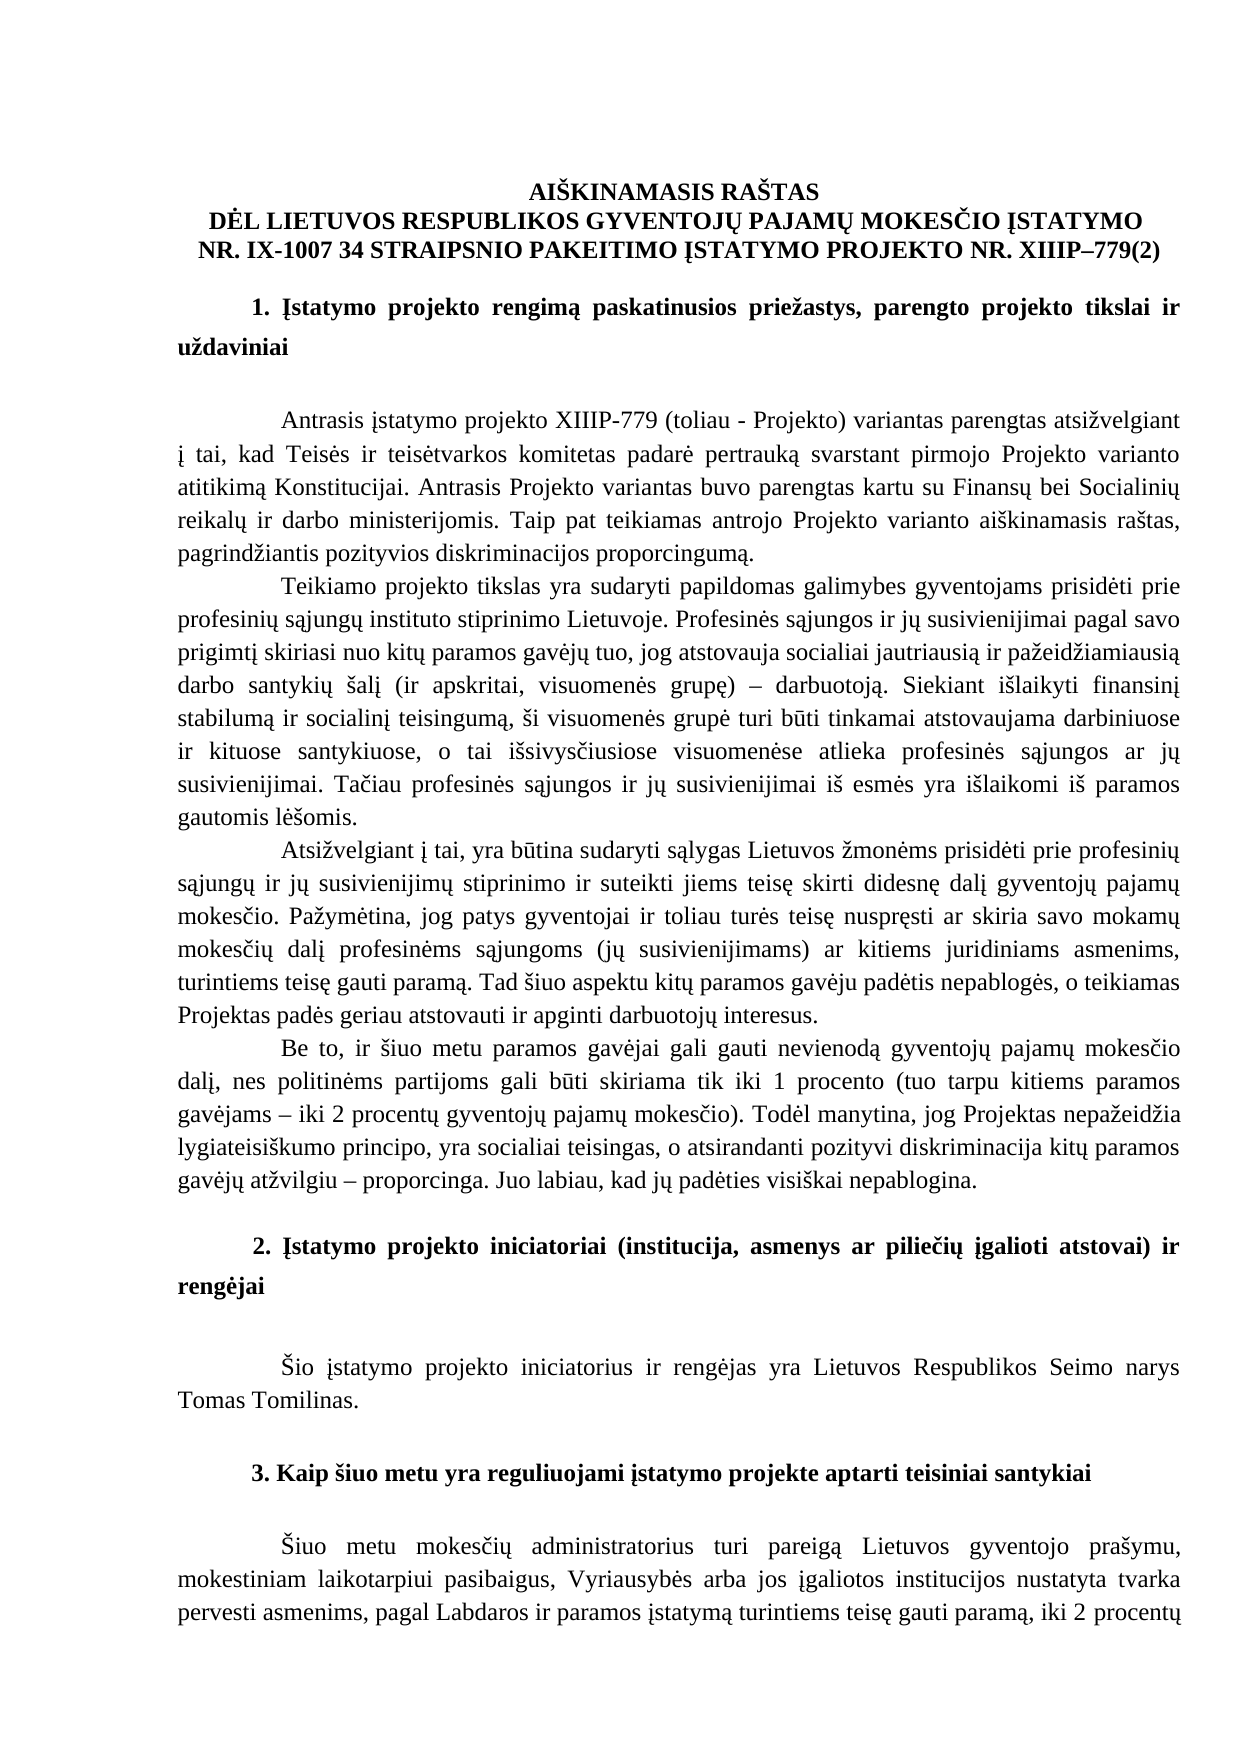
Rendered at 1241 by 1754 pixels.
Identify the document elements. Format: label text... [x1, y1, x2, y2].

text AIŠKINAMASIS RAŠTAS [177, 177, 1171, 206]
text Antrasis įstatymo projekto XIIIP-779 (toliau - Projekto) variantas parengtas atsižvelgiant į tai, kad Teisės ir teisėtvarkos komitetas padarė pertrauką svarstant pirmojo Projekto varianto atitikimą Konstitucijai. Antrasis Projekto variantas buvo parengtas kartu su Finansų bei Socialinių reikalų ir darbo ministerijomis. Taip pat teikiamas antrojo Projekto varianto aiškinamasis raštas, pagrindžiantis pozityvios diskriminacijos proporcingumą. [177, 406, 1181, 566]
text DĖL LIETUVOS RESPUBLIKOS GYVENTOJŲ PAJAMŲ MOKESČIO ĮSTATYMO [177, 206, 1181, 235]
text Teikiamo projekto tikslas yra sudaryti papildomas galimybes gyventojams prisidėti prie profesinių sąjungų instituto stiprinimo Lietuvoje. Profesinės sąjungos ir jų susivienijimai pagal savo prigimtį skiriasi nuo kitų paramos gavėjų tuo, jog atstovauja socialiai jautriausią ir pažeidžiamiausią darbo santykių šalį (ir apskritai, visuomenės grupę) – darbuotoją. Siekiant išlaikyti finansinį stabilumą ir socialinį teisingumą, ši visuomenės grupė turi būti tinkamai atstovaujama darbiniuose ir kituose santykiuose, o tai išsivysčiusiose visuomenėse atlieka profesinės sąjungos ar jų susivienijimai. Tačiau profesinės sąjungos ir jų susivienijimai iš esmės yra išlaikomi iš paramos gautomis lėšomis. Atsižvelgiant į tai, yra būtina sudaryti sąlygas Lietuvos žmonėms prisidėti prie profesinių sąjungų ir jų susivienijimų stiprinimo ir suteikti jiems teisę skirti didesnę dalį gyventojų pajamų mokesčio. Pažymėtina, jog patys gyventojai ir toliau turės teisę nuspręsti ar skiria savo mokamų mokesčių dalį profesinėms sąjungoms (jų susivienijimams) ar kitiems juridiniams asmenims, turintiems teisę gauti paramą. Tad šiuo aspektu kitų paramos gavėju padėtis nepablogės, o teikiamas Projektas padės geriau atstovauti ir apginti darbuotojų interesus. Be to, ir šiuo metu paramos gavėjai gali gauti nevienodą gyventojų pajamų mokesčio dalį, nes politinėms partijoms gali būti skiriama tik iki 1 procento (tuo tarpu kitiems paramos gavėjams – iki 2 procentų gyventojų pajamų mokesčio). Todėl manytina, jog Projektas nepažeidžia lygiateisiškumo principo, yra socialiai teisingas, o atsirandanti pozityvi diskriminacija kitų paramos gavėjų atžvilgiu – proporcinga. Juo labiau, kad jų padėties visiškai nepablogina. [177, 571, 1181, 1194]
text Šio įstatymo projekto iniciatorius ir rengėjas yra Lietuvos Respublikos Seimo narys Tomas Tomilinas. [177, 1352, 1181, 1413]
text NR. IX-1007 34 STRAIPSNIO PAKEITIMO ĮSTATYMO PROJEKTO NR. XIIIP–779(2) [177, 235, 1181, 263]
text 2. Įstatymo projekto iniciatoriai (institucija, asmenys ar piliečių įgalioti atstovai) ir rengėjai [177, 1231, 1181, 1300]
text 1. Įstatymo projekto rengimą paskatinusios priežastys, parengto projekto tikslai ir uždaviniai [177, 292, 1181, 361]
text 3. Kaip šiuo metu yra reguliuojami įstatymo projekte aptarti teisiniai santykiai [251, 1458, 1171, 1487]
text Šiuo metu mokesčių administratorius turi pareigą Lietuvos gyventojo prašymu, mokestiniam laikotarpiui pasibaigus, Vyriausybės arba jos įgaliotos institucijos nustatyta tvarka pervesti asmenims, pagal Labdaros ir paramos įstatymą turintiems teisę gauti paramą, iki 2 procentų [177, 1531, 1181, 1626]
